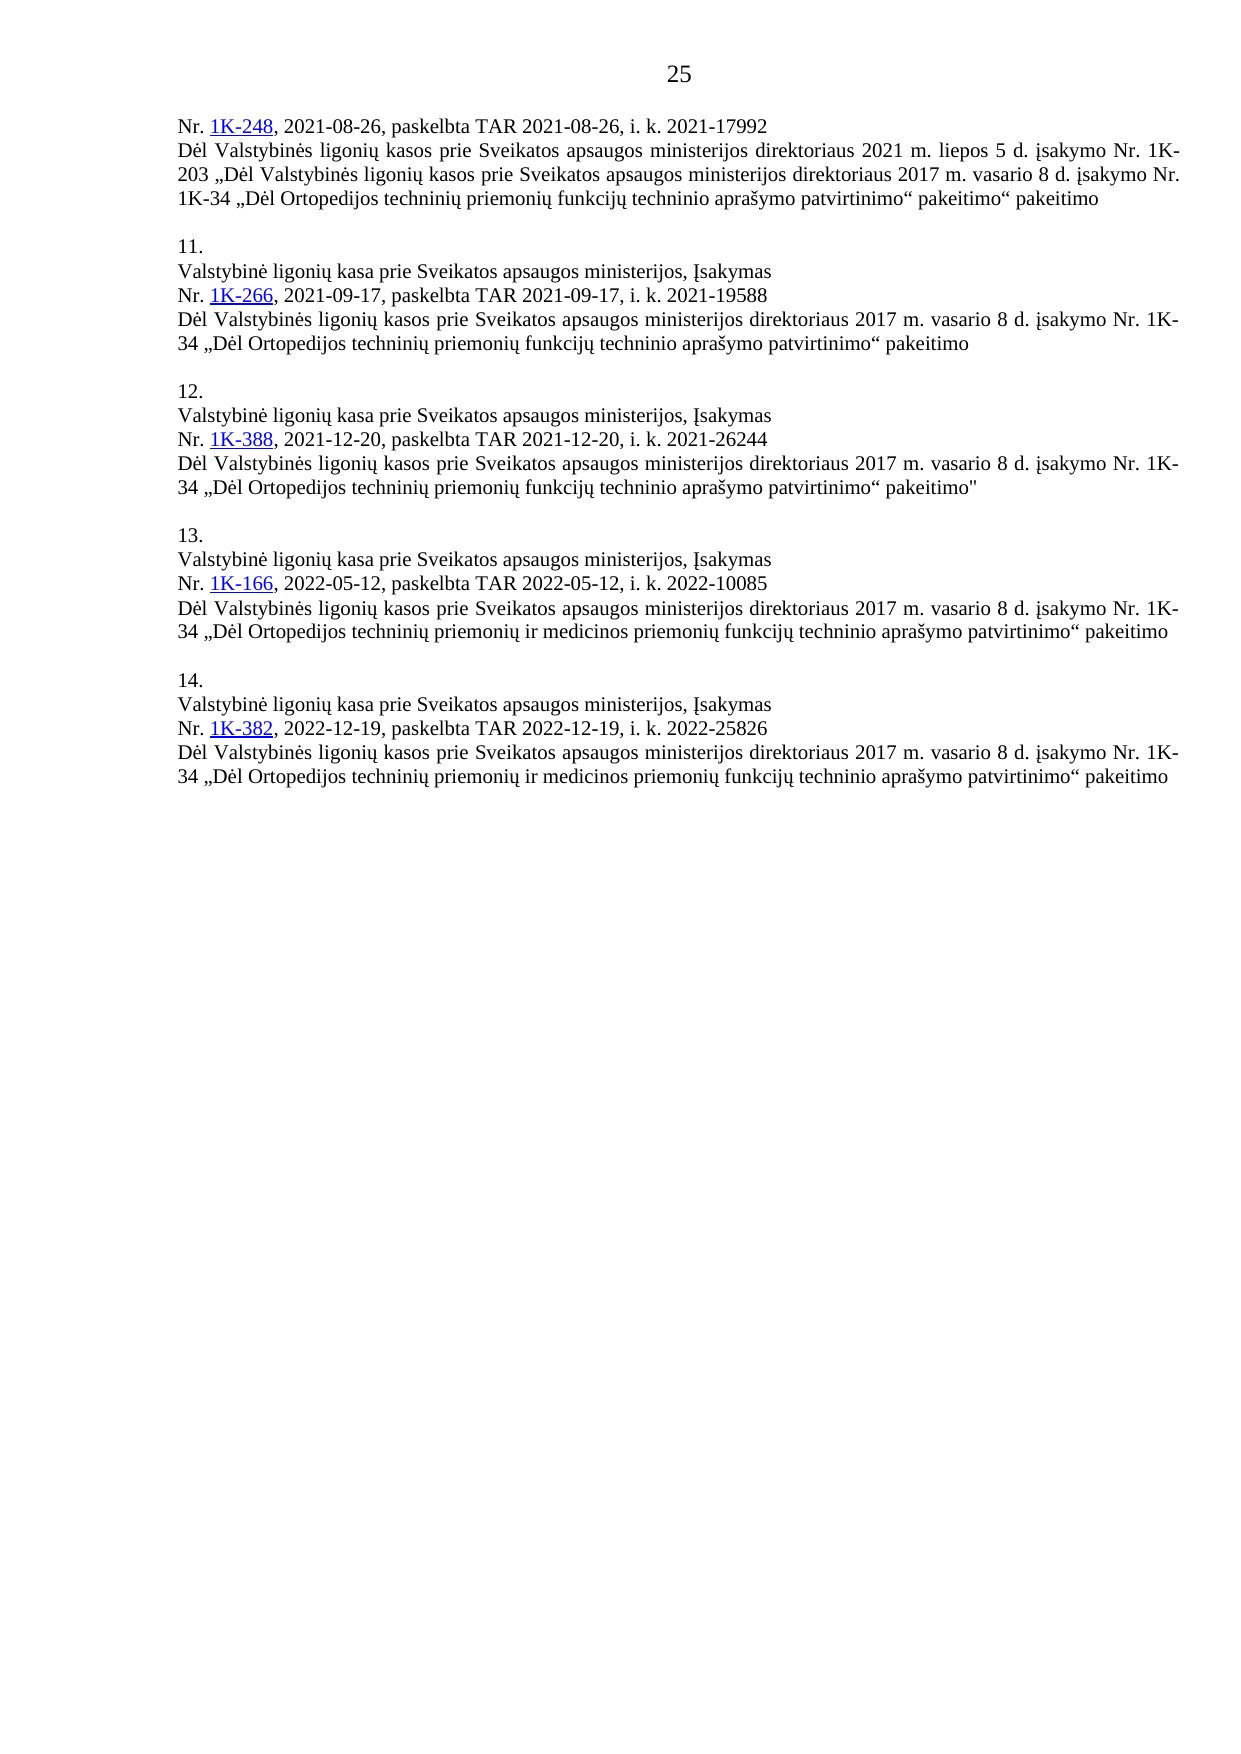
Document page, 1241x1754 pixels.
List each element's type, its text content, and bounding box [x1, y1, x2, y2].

text Valstybinė ligonių kasa prie Sveikatos apsaugos ministerijos, Įsakymas [177, 692, 1181, 716]
text 13. [177, 523, 1181, 547]
text Nr. 1K-248, 2021-08-26, paskelbta TAR 2021-08-26, i. k. 2021-17992 [177, 114, 1181, 138]
text Dėl Valstybinės ligonių kasos prie Sveikatos apsaugos ministerijos direktoriaus 2017 m. vasario 8 d. įsakymo Nr. 1K-34 „Dėl Ortopedijos techninių priemonių funkcijų techninio aprašymo patvirtinimo“ pakeitimo" [177, 451, 1181, 499]
text Valstybinė ligonių kasa prie Sveikatos apsaugos ministerijos, Įsakymas [177, 547, 1181, 571]
text Nr. 1K-382, 2022-12-19, paskelbta TAR 2022-12-19, i. k. 2022-25826 [177, 716, 1181, 740]
text Dėl Valstybinės ligonių kasos prie Sveikatos apsaugos ministerijos direktoriaus 2021 m. liepos 5 d. įsakymo Nr. 1K-203 „Dėl Valstybinės ligonių kasos prie Sveikatos apsaugos ministerijos direktoriaus 2017 m. vasario 8 d. įsakymo Nr. 1K-34 „Dėl Ortopedijos techninių priemonių funkcijų techninio aprašymo patvirtinimo“ pakeitimo“ pakeitimo [177, 138, 1181, 210]
text 11. [177, 234, 1181, 258]
text Nr. 1K-266, 2021-09-17, paskelbta TAR 2021-09-17, i. k. 2021-19588 [177, 283, 1181, 307]
text Valstybinė ligonių kasa prie Sveikatos apsaugos ministerijos, Įsakymas [177, 403, 1181, 427]
text 12. [177, 379, 1181, 403]
text Dėl Valstybinės ligonių kasos prie Sveikatos apsaugos ministerijos direktoriaus 2017 m. vasario 8 d. įsakymo Nr. 1K-34 „Dėl Ortopedijos techninių priemonių ir medicinos priemonių funkcijų techninio aprašymo patvirtinimo“ pakeitimo [177, 595, 1181, 643]
text 14. [177, 668, 1181, 692]
text Nr. 1K-166, 2022-05-12, paskelbta TAR 2022-05-12, i. k. 2022-10085 [177, 571, 1181, 595]
text Valstybinė ligonių kasa prie Sveikatos apsaugos ministerijos, Įsakymas [177, 258, 1181, 283]
text Nr. 1K-388, 2021-12-20, paskelbta TAR 2021-12-20, i. k. 2021-26244 [177, 427, 1181, 451]
text Dėl Valstybinės ligonių kasos prie Sveikatos apsaugos ministerijos direktoriaus 2017 m. vasario 8 d. įsakymo Nr. 1K-34 „Dėl Ortopedijos techninių priemonių ir medicinos priemonių funkcijų techninio aprašymo patvirtinimo“ pakeitimo [177, 740, 1181, 788]
text Dėl Valstybinės ligonių kasos prie Sveikatos apsaugos ministerijos direktoriaus 2017 m. vasario 8 d. įsakymo Nr. 1K-34 „Dėl Ortopedijos techninių priemonių funkcijų techninio aprašymo patvirtinimo“ pakeitimo [177, 307, 1181, 355]
